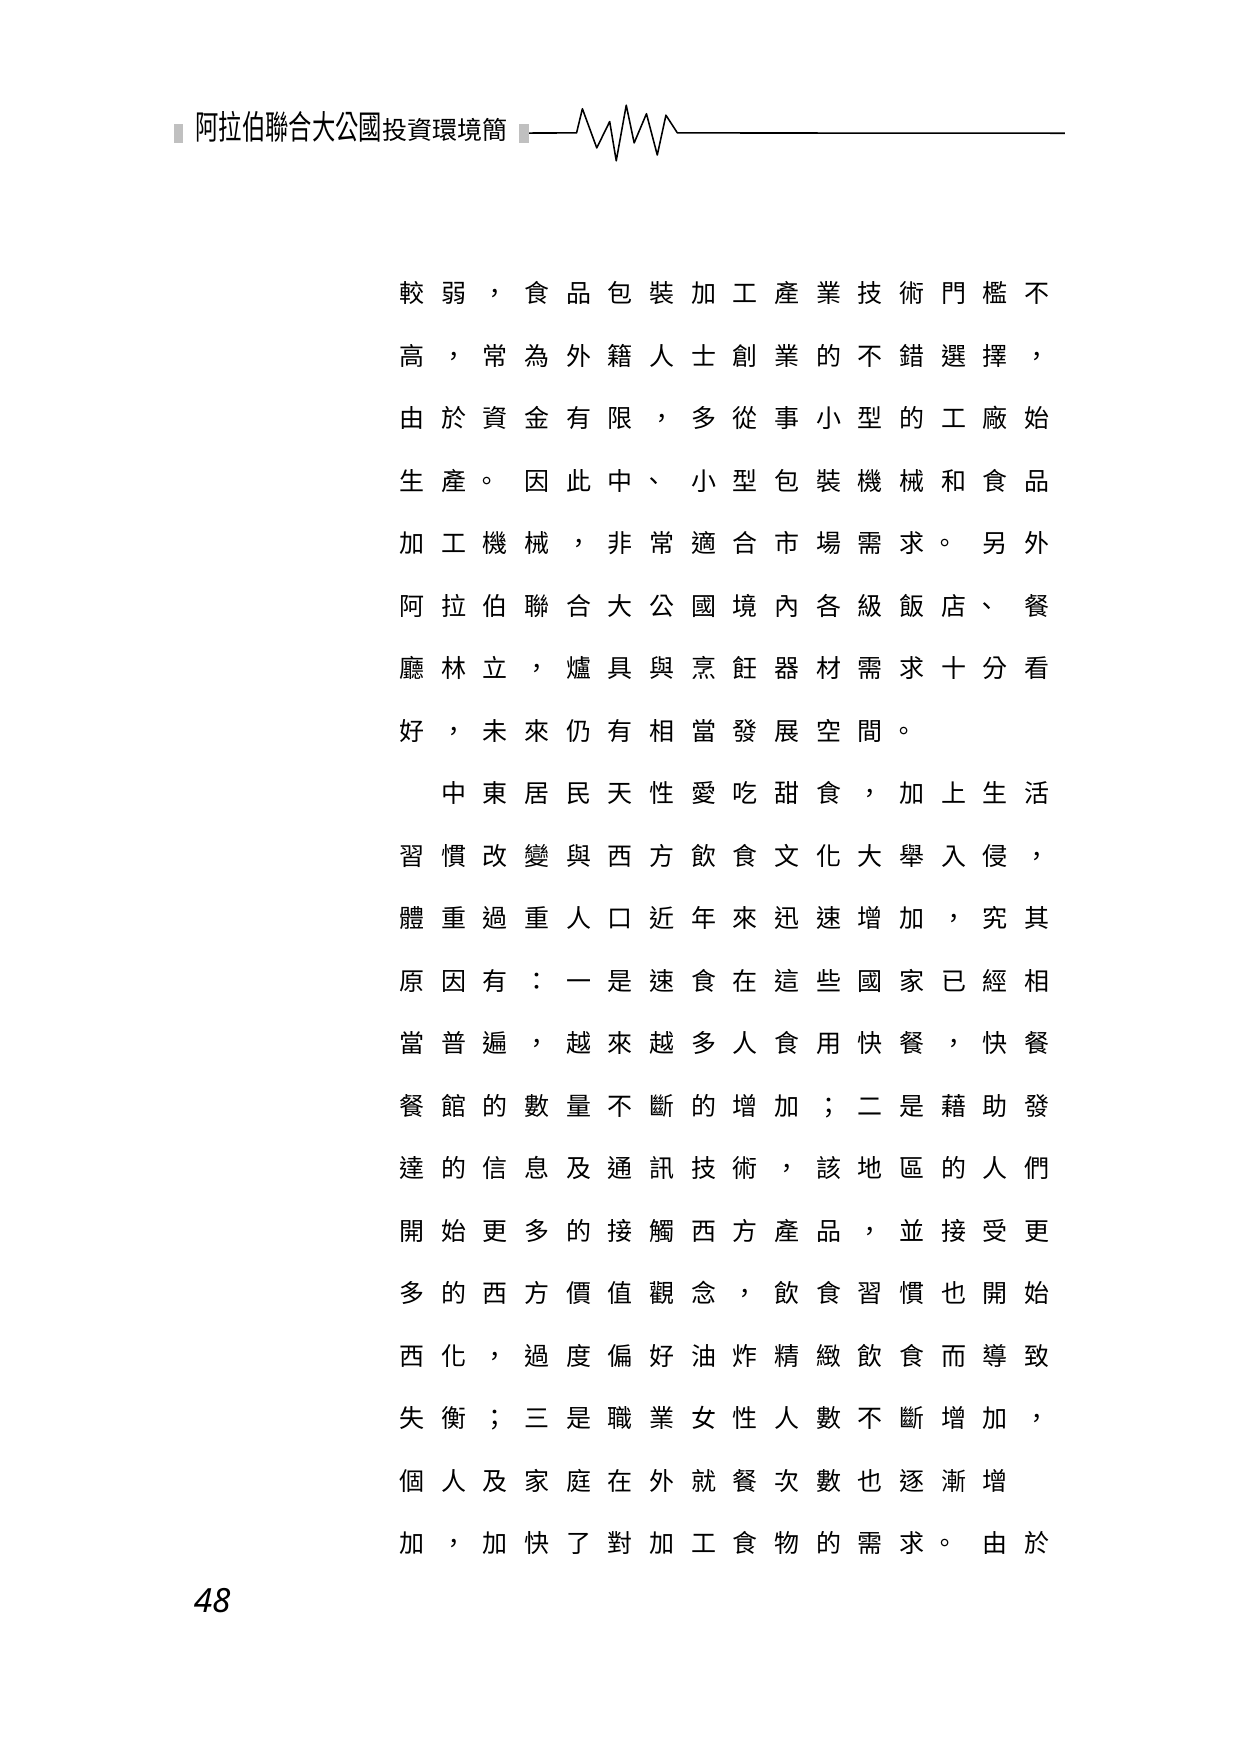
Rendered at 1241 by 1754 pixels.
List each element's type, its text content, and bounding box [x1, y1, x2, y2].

text 較弱，食品包裝加工產業技術門檻不高，常為外籍人士創業的不錯選擇，由於資金有限，多從事小型的工廠始生產。因此中、小型包裝機械和食品加工機械，非常適合市場需求。另外阿拉伯聯合大公國境內各級飯店、餐廳林立，爐具與烹飪器材需求十分看好，未來仍有相當發展空間。 [367, 250, 1058, 750]
text 中東居民天性愛吃甜食，加上生活習慣改變與西方飲食文化大舉入侵，體重過重人口近年來迅速增加，究其原因有：一是速食在這些國家已經相當普遍，越來越多人食用快餐，快餐餐館的數量不斷的增加；二是藉助發達的信息及通訊技術，該地區的人們開始更多的接觸西方產品，並接受更多的西方價值觀念，飲食習慣也開始西化，過度偏好油炸精緻飲食而導致失衡；三是職業女性人數不斷增加，個人及家庭在外就餐次數也逐漸增加，加快了對加工食物的需求。由於 [367, 750, 1058, 1563]
